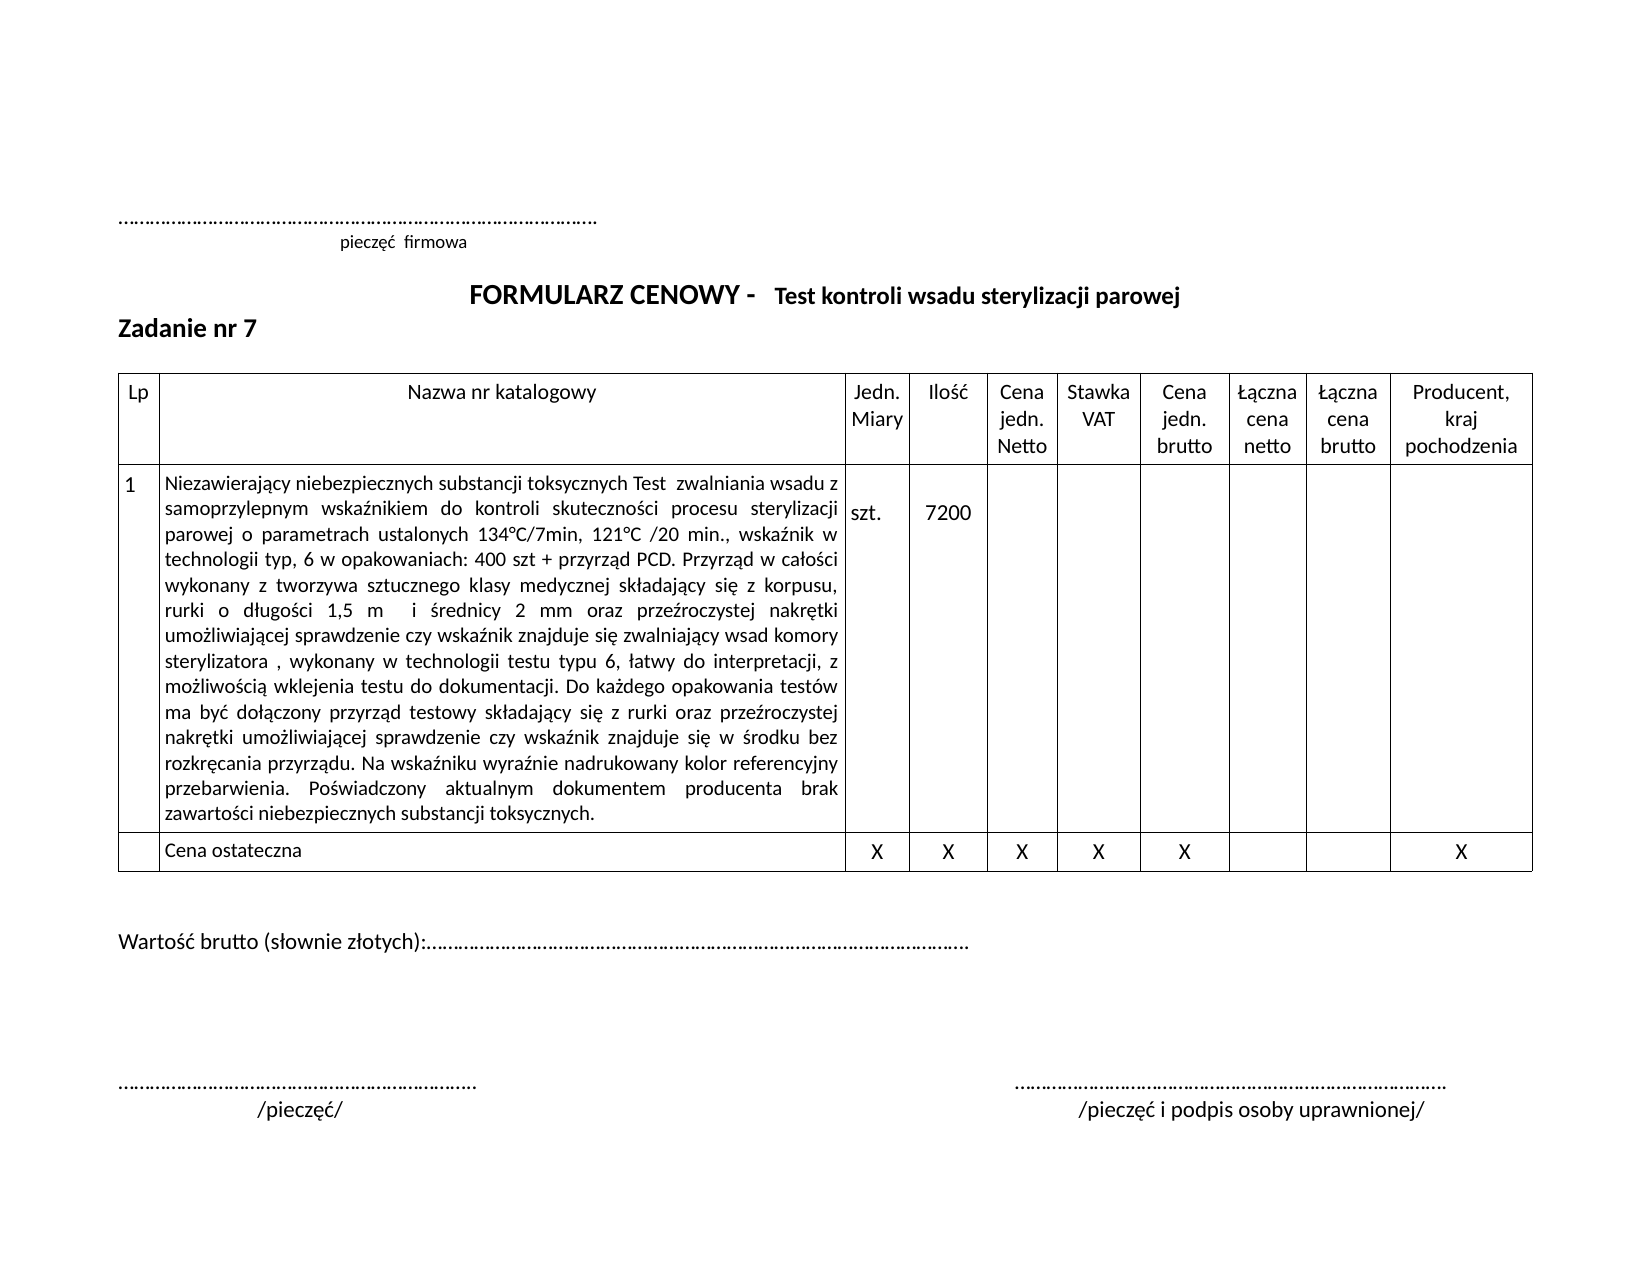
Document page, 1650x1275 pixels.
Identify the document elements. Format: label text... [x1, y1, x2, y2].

table_cell 7200 [910, 465, 987, 832]
table_cell [1230, 833, 1306, 871]
text FORMULARZ CENOWY - Test kontroli wsadu sterylizacji parowej [118, 276, 1532, 312]
table_cell [1307, 465, 1390, 832]
table_header Łączna cena brutto [1307, 374, 1390, 464]
table_cell [1230, 465, 1306, 832]
table_header Cena jedn. Netto [988, 374, 1057, 464]
text pieczęć firmowa [118, 230, 1532, 253]
table_cell X [1058, 833, 1140, 871]
table_header Nazwa nr katalogowy [160, 374, 845, 464]
table_header Lp [119, 374, 159, 464]
text ………………………………………………………….. ………………………………………………………………………. [118, 1067, 1532, 1096]
table_cell [988, 465, 1057, 832]
text Zadanie nr 7 [118, 312, 1532, 345]
table_cell X [910, 833, 987, 871]
table_cell [1391, 465, 1532, 832]
table_cell szt. [846, 465, 909, 832]
table_cell X [1141, 833, 1229, 871]
table_cell X [1391, 833, 1532, 871]
table_cell [1307, 833, 1390, 871]
text /pieczęć/ /pieczęć i podpis osoby uprawnionej/ [118, 1096, 1532, 1123]
table_cell X [846, 833, 909, 871]
table_header Łączna cena netto [1230, 374, 1306, 464]
table_cell [1141, 465, 1229, 832]
text Wartość brutto (słownie złotych):…………………………………………………………………………………………. [118, 927, 1532, 955]
text ………………………………………………………………………………. [118, 202, 1532, 230]
table_header Ilość [910, 374, 987, 464]
table_cell Cena ostateczna [160, 833, 845, 871]
table_cell [1058, 465, 1140, 832]
table_header Stawka VAT [1058, 374, 1140, 464]
table_cell Niezawierający niebezpiecznych substancji toksycznych Test zwalniania wsadu z samoprzylepnym wskaźnikiem do kontroli skuteczności procesu sterylizacji parowej o parametrach ustalonych 134°C/7min, 121°C /20 min., wskaźnik w technologii typ, 6 w opakowaniach: 400 szt + przyrząd PCD. Przyrząd w całości wykonany z tworzywa sztucznego klasy medycznej składający się z korpusu, rurki o długości 1,5 m i średnicy 2 mm oraz przeźroczystej nakrętki umożliwiającej sprawdzenie czy wskaźnik znajduje się zwalniający wsad komory sterylizatora , wykonany w technologii testu typu 6, łatwy do interpretacji, z możliwością wklejenia testu do dokumentacji. Do każdego opakowania testów ma być dołączony przyrząd testowy składający się z rurki oraz przeźroczystej nakrętki umożliwiającej sprawdzenie czy wskaźnik znajduje się w środku bez rozkręcania przyrządu. Na wskaźniku wyraźnie nadrukowany kolor referencyjny przebarwienia. Poświadczony aktualnym dokumentem producenta brak zawartości niebezpiecznych substancji toksycznych. [160, 465, 845, 832]
table_header Jedn. Miary [846, 374, 909, 464]
table_cell [119, 833, 159, 871]
table_header Cena jedn. brutto [1141, 374, 1229, 464]
table_header Producent, kraj pochodzenia [1391, 374, 1532, 464]
table_cell X [988, 833, 1057, 871]
table_cell 1 [119, 465, 159, 832]
